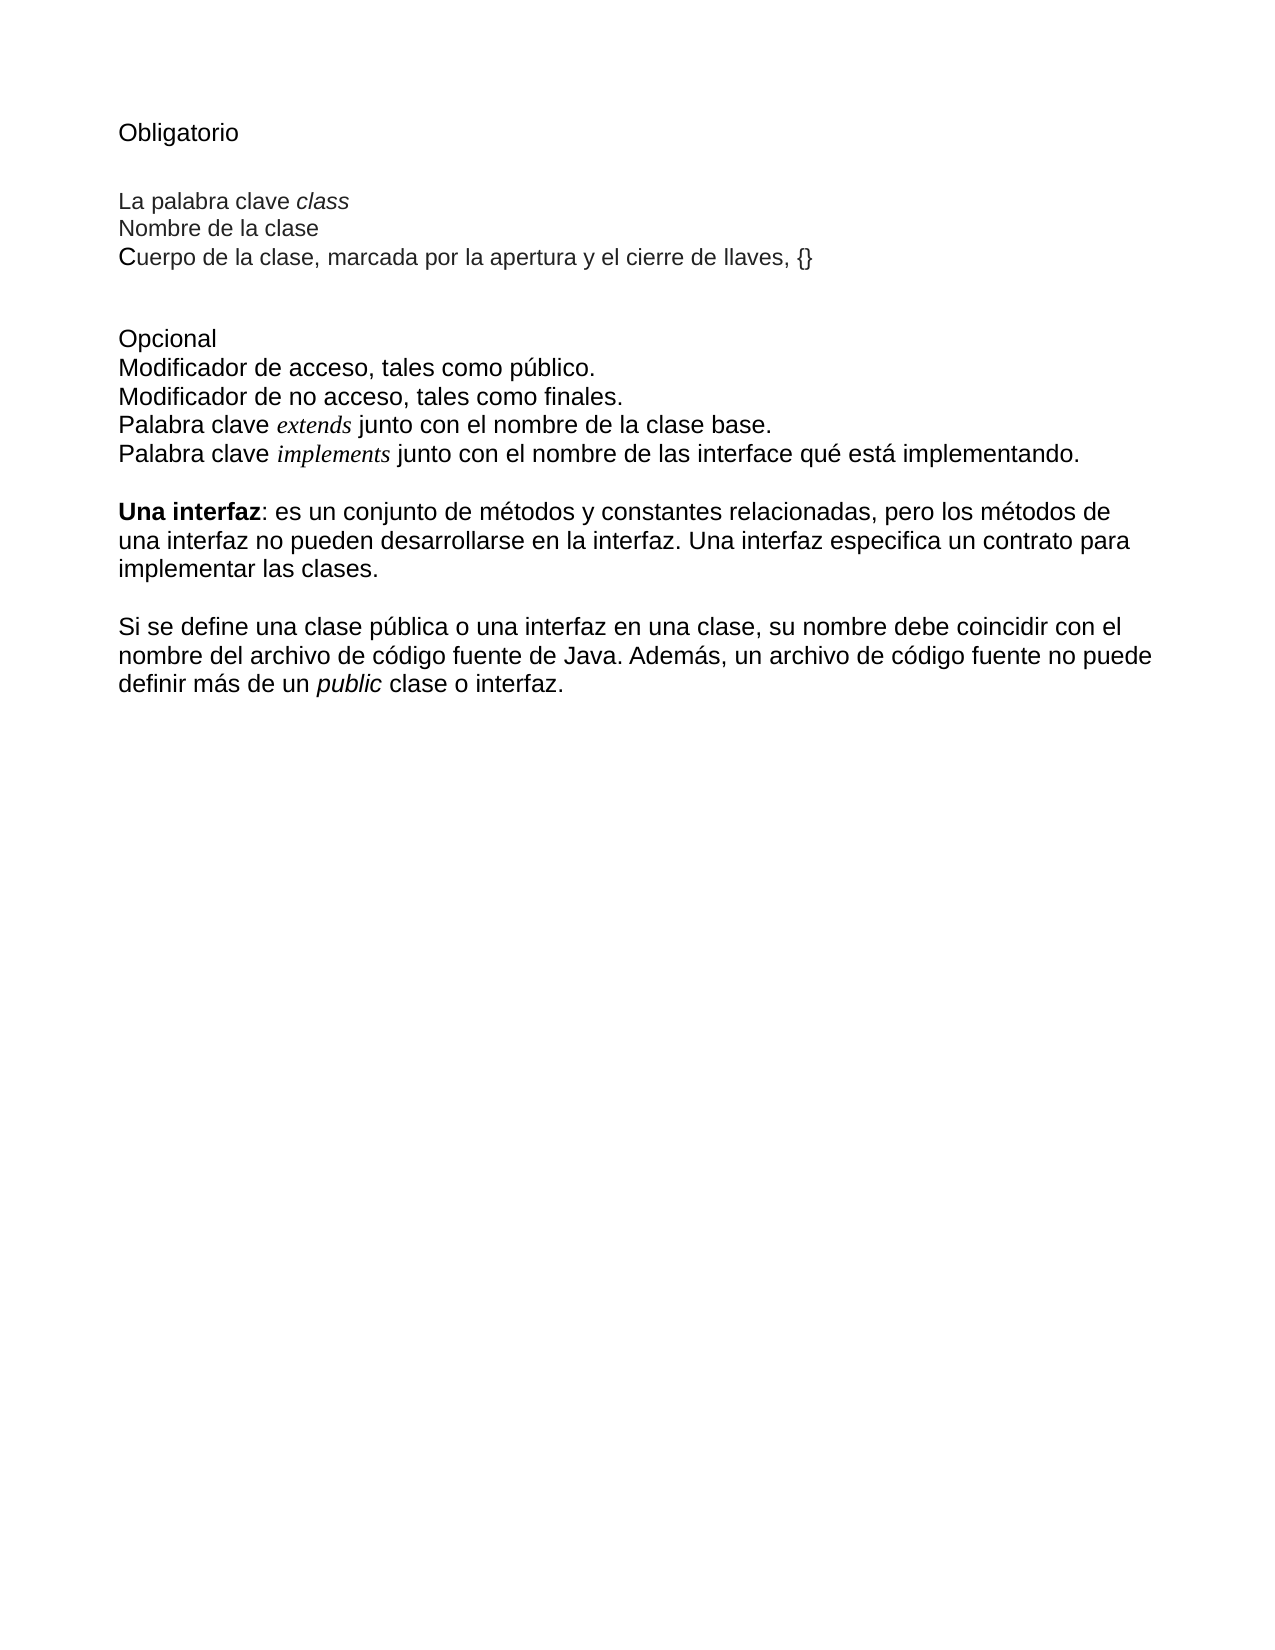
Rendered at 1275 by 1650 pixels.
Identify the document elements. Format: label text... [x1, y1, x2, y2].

text Una interfaz: es un conjunto de métodos y constantes relacionadas, pero los métodos de una interfaz no pueden desarrollarse en la interfaz. Una interfaz especifica un contrato para implementar las clases. [118, 497, 1157, 583]
text Obligatorio [118, 118, 1157, 147]
text Si se define una clase pública o una interfaz en una clase, su nombre debe coincidir con el nombre del archivo de código fuente de Java. Además, un archivo de código fuente no puede definir más de un public clase o interfaz. [118, 612, 1157, 698]
text Opcional [118, 324, 1157, 353]
text Palabra clave implements junto con el nombre de las interface qué está implementando. [118, 439, 1157, 468]
text Modificador de acceso, tales como público. [118, 353, 1157, 382]
text Modificador de no acceso, tales como finales. [118, 382, 1157, 410]
text La palabra clave class Nombre de la clase Cuerpo de la clase, marcada por la apertura y el cierre de llaves, {} [118, 159, 1157, 270]
text Palabra clave extends junto con el nombre de la clase base. [118, 410, 1157, 439]
